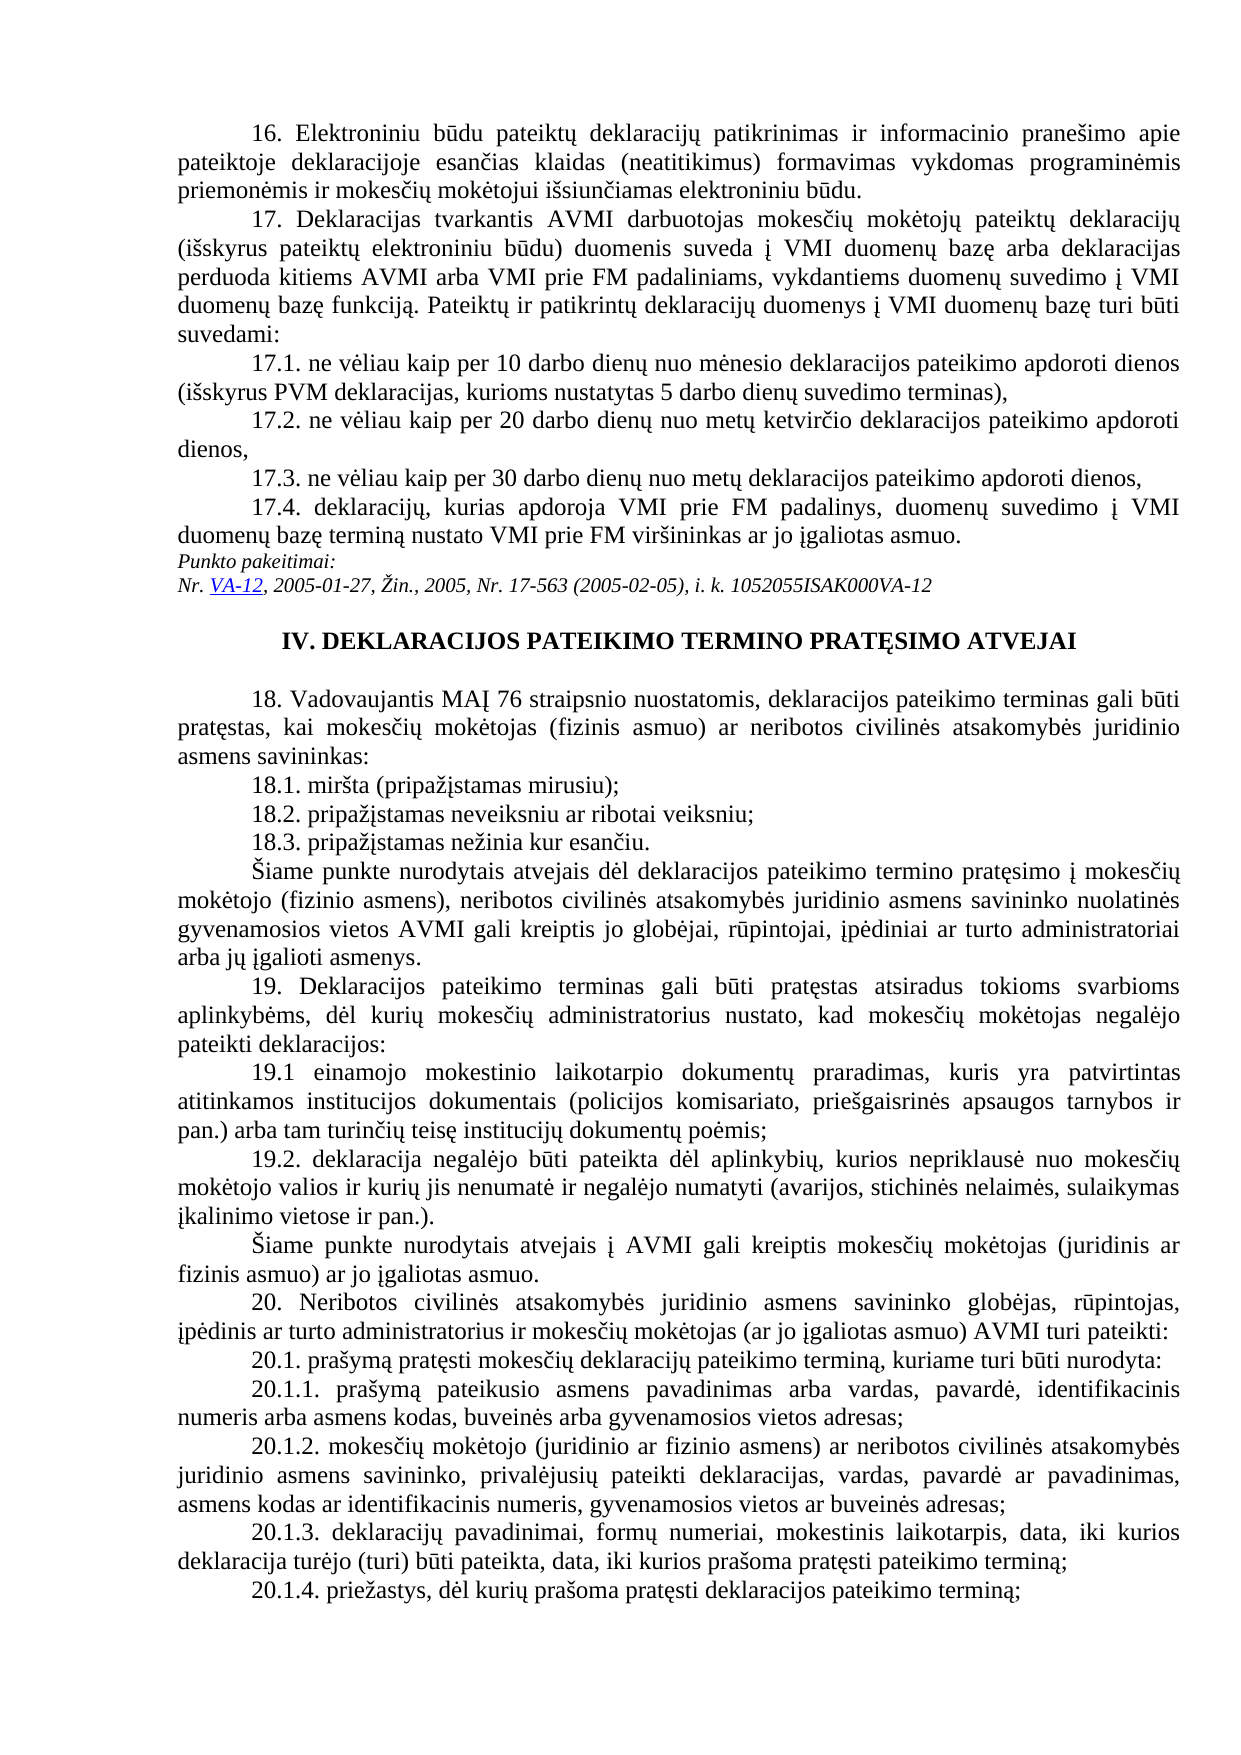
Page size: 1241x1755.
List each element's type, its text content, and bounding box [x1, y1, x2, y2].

text 18.1. miršta (pripažįstamas mirusiu); [177, 770, 1181, 799]
text 20.1.4. priežastys, dėl kurių prašoma pratęsti deklaracijos pateikimo terminą; [177, 1575, 1181, 1604]
text 20. Neribotos civilinės atsakomybės juridinio asmens savininko globėjas, rūpintojas, įpėdinis ar turto administratorius ir mokesčių mokėtojas (ar jo įgaliotas asmuo) AVMI turi pateikti: [177, 1287, 1181, 1345]
text IV. DEKLARACIJOS PATEIKIMO TERMINO PRATĘSIMO ATVEJAI [177, 626, 1181, 655]
text 20.1.2. mokesčių mokėtojo (juridinio ar fizinio asmens) ar neribotos civilinės atsakomybės juridinio asmens savininko, privalėjusių pateikti deklaracijas, vardas, pavardė ar pavadinimas, asmens kodas ar identifikacinis numeris, gyvenamosios vietos ar buveinės adresas; [177, 1431, 1181, 1517]
text Šiame punkte nurodytais atvejais dėl deklaracijos pateikimo termino pratęsimo į mokesčių mokėtojo (fizinio asmens), neribotos civilinės atsakomybės juridinio asmens savininko nuolatinės gyvenamosios vietos AVMI gali kreiptis jo globėjai, rūpintojai, įpėdiniai ar turto administratoriai arba jų įgalioti asmenys. [177, 856, 1181, 971]
text 20.1.1. prašymą pateikusio asmens pavadinimas arba vardas, pavardė, identifikacinis numeris arba asmens kodas, buveinės arba gyvenamosios vietos adresas; [177, 1374, 1181, 1431]
text 19. Deklaracijos pateikimo terminas gali būti pratęstas atsiradus tokioms svarbioms aplinkybėms, dėl kurių mokesčių administratorius nustato, kad mokesčių mokėtojas negalėjo pateikti deklaracijos: [177, 971, 1181, 1057]
text 17.1. ne vėliau kaip per 10 darbo dienų nuo mėnesio deklaracijos pateikimo apdoroti dienos (išskyrus PVM deklaracijas, kurioms nustatytas 5 darbo dienų suvedimo terminas), [177, 348, 1181, 406]
text Nr. VA-12, 2005-01-27, Žin., 2005, Nr. 17-563 (2005-02-05), i. k. 1052055ISAK000VA-12 [177, 573, 1181, 597]
text 19.2. deklaracija negalėjo būti pateikta dėl aplinkybių, kurios nepriklausė nuo mokesčių mokėtojo valios ir kurių jis nenumatė ir negalėjo numatyti (avarijos, stichinės nelaimės, sulaikymas įkalinimo vietose ir pan.). [177, 1144, 1181, 1230]
text 17. Deklaracijas tvarkantis AVMI darbuotojas mokesčių mokėtojų pateiktų deklaracijų (išskyrus pateiktų elektroniniu būdu) duomenis suveda į VMI duomenų bazę arba deklaracijas perduoda kitiems AVMI arba VMI prie FM padaliniams, vykdantiems duomenų suvedimo į VMI duomenų bazę funkciją. Pateiktų ir patikrintų deklaracijų duomenys į VMI duomenų bazę turi būti suvedami: [177, 204, 1181, 348]
text 18. Vadovaujantis MAĮ 76 straipsnio nuostatomis, deklaracijos pateikimo terminas gali būti pratęstas, kai mokesčių mokėtojas (fizinis asmuo) ar neribotos civilinės atsakomybės juridinio asmens savininkas: [177, 684, 1181, 770]
text 20.1.3. deklaracijų pavadinimai, formų numeriai, mokestinis laikotarpis, data, iki kurios deklaracija turėjo (turi) būti pateikta, data, iki kurios prašoma pratęsti pateikimo terminą; [177, 1517, 1181, 1575]
text 17.3. ne vėliau kaip per 30 darbo dienų nuo metų deklaracijos pateikimo apdoroti dienos, [177, 463, 1181, 492]
text 16. Elektroniniu būdu pateiktų deklaracijų patikrinimas ir informacinio pranešimo apie pateiktoje deklaracijoje esančias klaidas (neatitikimus) formavimas vykdomas programinėmis priemonėmis ir mokesčių mokėtojui išsiunčiamas elektroniniu būdu. [177, 118, 1181, 204]
text Punkto pakeitimai: [177, 549, 1181, 573]
text 17.4. deklaracijų, kurias apdoroja VMI prie FM padalinys, duomenų suvedimo į VMI duomenų bazę terminą nustato VMI prie FM viršininkas ar jo įgaliotas asmuo. [177, 492, 1181, 549]
text 20.1. prašymą pratęsti mokesčių deklaracijų pateikimo terminą, kuriame turi būti nurodyta: [177, 1345, 1181, 1374]
text 18.3. pripažįstamas nežinia kur esančiu. [177, 827, 1181, 856]
text 18.2. pripažįstamas neveiksniu ar ribotai veiksniu; [177, 799, 1181, 827]
text 19.1 einamojo mokestinio laikotarpio dokumentų praradimas, kuris yra patvirtintas atitinkamos institucijos dokumentais (policijos komisariato, priešgaisrinės apsaugos tarnybos ir pan.) arba tam turinčių teisę institucijų dokumentų poėmis; [177, 1057, 1181, 1144]
text 17.2. ne vėliau kaip per 20 darbo dienų nuo metų ketvirčio deklaracijos pateikimo apdoroti dienos, [177, 406, 1181, 463]
text Šiame punkte nurodytais atvejais į AVMI gali kreiptis mokesčių mokėtojas (juridinis ar fizinis asmuo) ar jo įgaliotas asmuo. [177, 1230, 1181, 1287]
